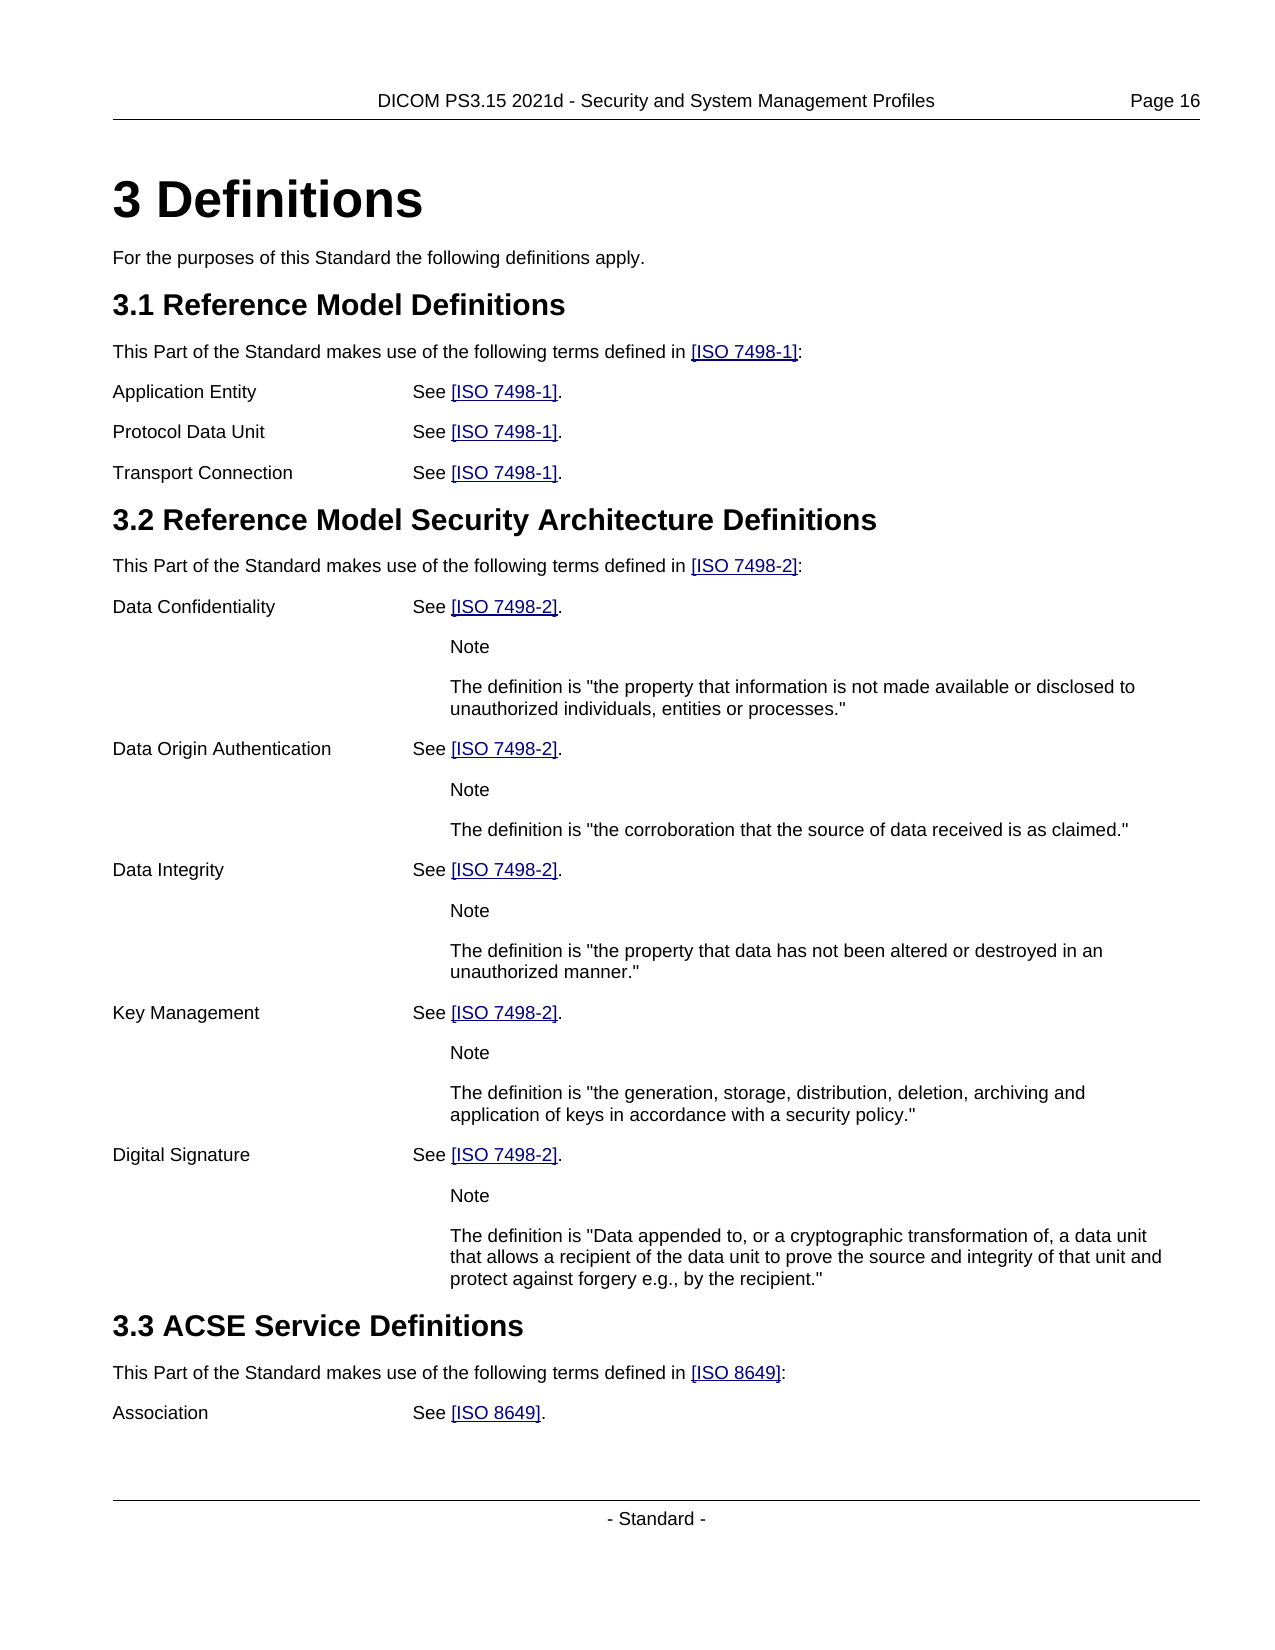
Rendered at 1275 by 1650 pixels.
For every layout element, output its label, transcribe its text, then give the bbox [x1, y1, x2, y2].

text This Part of the Standard makes use of the following terms defined in [ISO 7498-1]: [112, 341, 1200, 362]
text Protocol Data Unit See [ISO 7498-1]. [112, 421, 1200, 443]
text The definition is "the property that data has not been altered or destroyed in an unauthorized manner." [450, 940, 1162, 983]
text 3.3 ACSE Service Definitions [112, 1308, 1200, 1343]
text The definition is "Data appended to, or a cryptographic transformation of, a data unit that allows a recipient of the data unit to prove the source and integrity of that unit and protect against forgery e.g., by the recipient." [450, 1225, 1162, 1289]
text 3 Definitions [112, 169, 1200, 228]
text Note [450, 899, 1162, 921]
text Note [450, 778, 1162, 800]
text Note [450, 636, 1162, 657]
text Key Management See [ISO 7498-2]. [112, 1002, 1200, 1023]
text Association See [ISO 8649]. [112, 1402, 1200, 1423]
text Note [450, 1042, 1162, 1063]
text Data Confidentiality See [ISO 7498-2]. [112, 596, 1200, 617]
text 3.2 Reference Model Security Architecture Definitions [112, 502, 1200, 537]
text Note [450, 1184, 1162, 1206]
text 3.1 Reference Model Definitions [112, 287, 1200, 322]
text Transport Connection See [ISO 7498-1]. [112, 462, 1200, 483]
text Application Entity See [ISO 7498-1]. [112, 381, 1200, 403]
text Digital Signature See [ISO 7498-2]. [112, 1144, 1200, 1166]
text For the purposes of this Standard the following definitions apply. [112, 247, 1200, 269]
text This Part of the Standard makes use of the following terms defined in [ISO 7498-2]: [112, 555, 1200, 577]
text Data Integrity See [ISO 7498-2]. [112, 859, 1200, 881]
text This Part of the Standard makes use of the following terms defined in [ISO 8649]: [112, 1361, 1200, 1383]
text Data Origin Authentication See [ISO 7498-2]. [112, 738, 1200, 760]
text The definition is "the property that information is not made available or disclosed to unauthorized individuals, entities or processes." [450, 676, 1162, 719]
text The definition is "the corroboration that the source of data received is as claimed." [450, 819, 1162, 840]
text The definition is "the generation, storage, distribution, deletion, archiving and application of keys in accordance with a security policy." [450, 1082, 1162, 1125]
